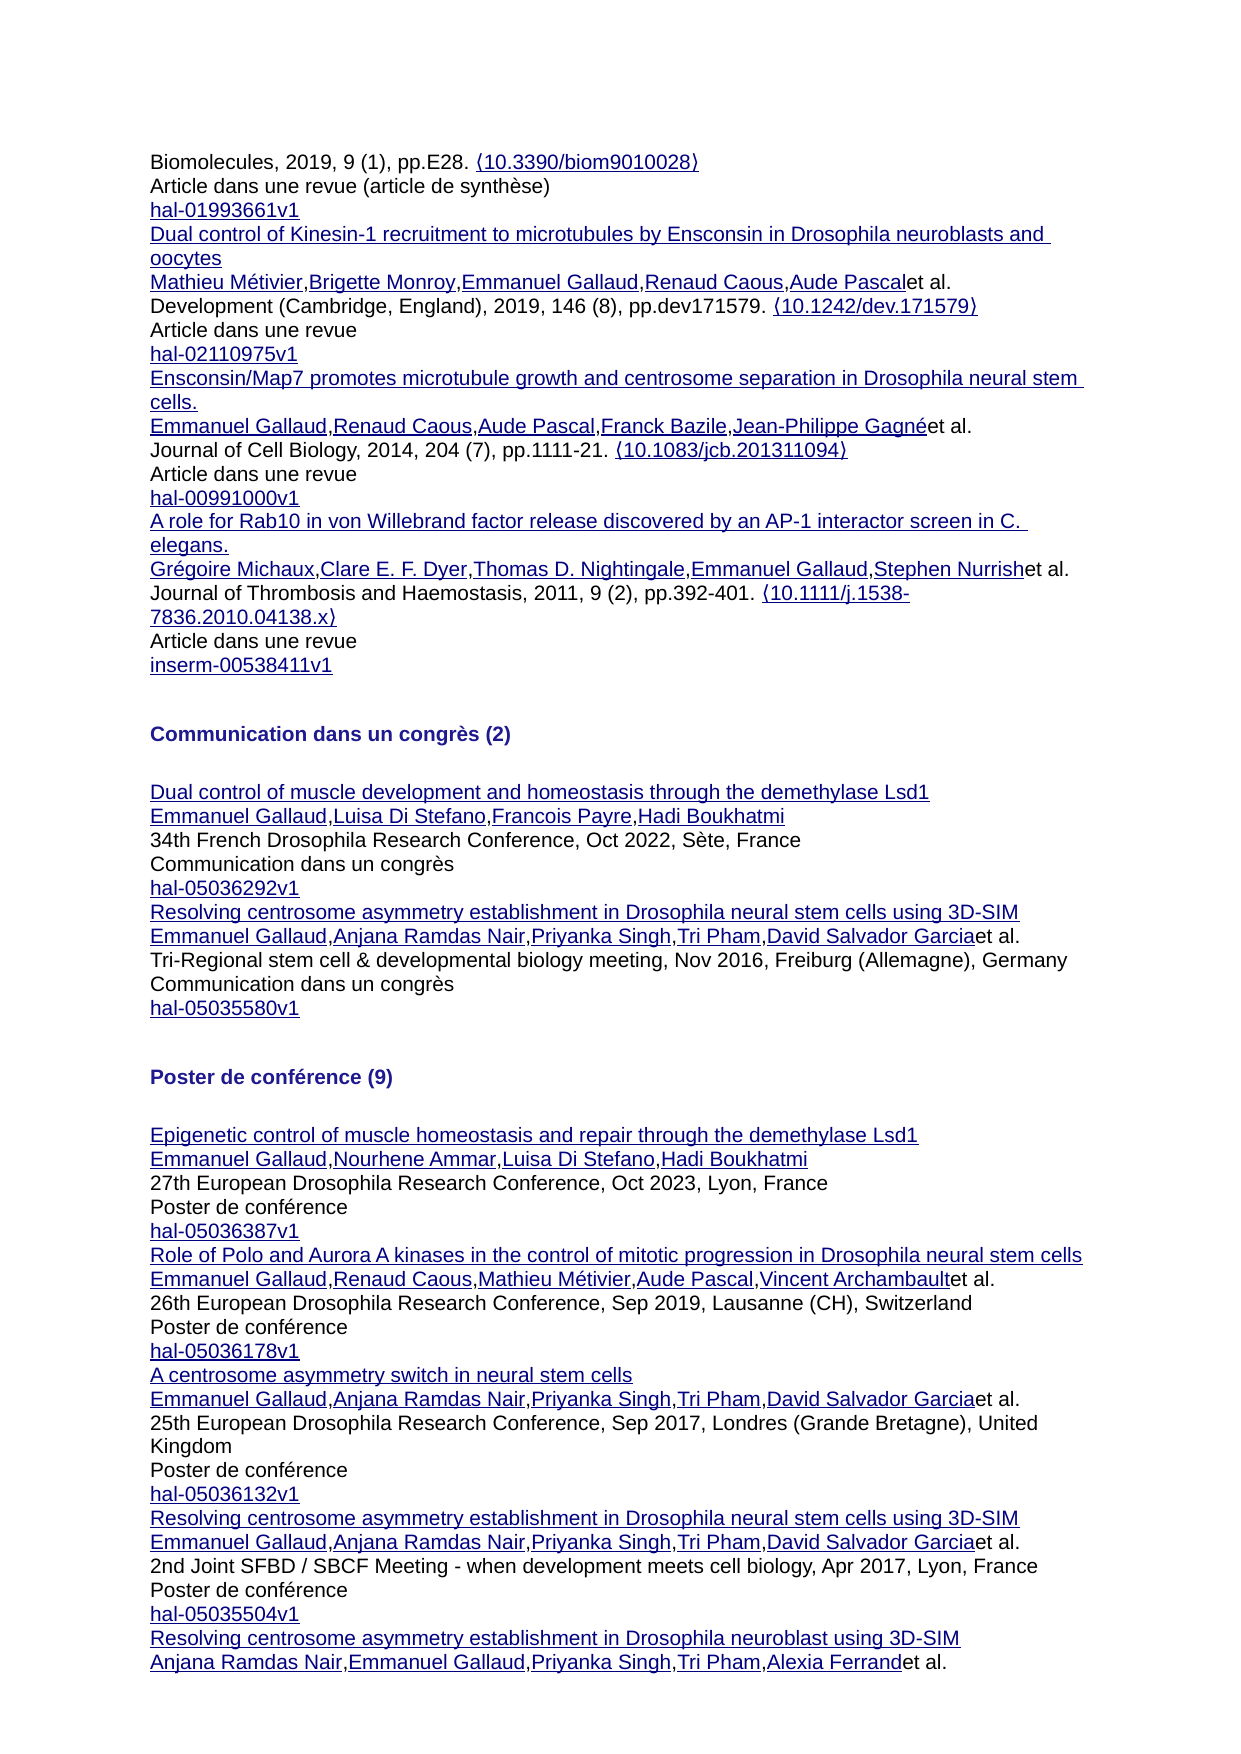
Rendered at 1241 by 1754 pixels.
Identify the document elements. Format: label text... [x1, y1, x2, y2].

table_header Dual control of muscle development and homeostasis through the demethylase Lsd1 Emmanuel Gallaud,Luisa Di Stefano,Francois Payre,Hadi Boukhatmi 34th French Drosophila Research Conference, Oct 2022, Sète, France Communication dans un congrès hal-05036292v1 [150, 780, 1090, 900]
table_cell Resolving centrosome asymmetry establishment in Drosophila neural stem cells using 3D-SIM Emmanuel Gallaud,Anjana Ramdas Nair,Priyanka Singh,Tri Pham,David Salvador Garciaet al. 2nd Joint SFBD / SBCF Meeting - when development meets cell biology, Apr 2017, Lyon, France Poster de conférence hal-05035504v1 [150, 1506, 1090, 1626]
table_cell Ensconsin/Map7 promotes microtubule growth and centrosome separation in Drosophila neural stem cells. Emmanuel Gallaud,Renaud Caous,Aude Pascal,Franck Bazile,Jean-Philippe Gagnéet al. Journal of Cell Biology, 2014, 204 (7), pp.1111-21. ⟨10.1083/jcb.201311094⟩ Article dans une revue hal-00991000v1 [150, 366, 1090, 509]
subtitle Poster de conférence (9) [150, 1064, 1090, 1088]
table_cell A role for Rab10 in von Willebrand factor release discovered by an AP-1 interactor screen in C. elegans. Grégoire Michaux,Clare E. F. Dyer,Thomas D. Nightingale,Emmanuel Gallaud,Stephen Nurrishet al. Journal of Thrombosis and Haemostasis, 2011, 9 (2), pp.392-401. ⟨10.1111/j.1538-7836.2010.04138.x⟩ Article dans une revue inserm-00538411v1 [150, 509, 1090, 677]
subtitle Communication dans un congrès (2) [150, 722, 1090, 746]
table_cell Resolving centrosome asymmetry establishment in Drosophila neuroblast using 3D-SIM Anjana Ramdas Nair,Emmanuel Gallaud,Priyanka Singh,Tri Pham,Alexia Ferrandet al. [150, 1626, 1090, 1674]
table_cell Biomolecules, 2019, 9 (1), pp.E28. ⟨10.3390/biom9010028⟩ Article dans une revue (article de synthèse) hal-01993661v1 [150, 150, 1090, 222]
table_header Epigenetic control of muscle homeostasis and repair through the demethylase Lsd1 Emmanuel Gallaud,Nourhene Ammar,Luisa Di Stefano,Hadi Boukhatmi 27th European Drosophila Research Conference, Oct 2023, Lyon, France Poster de conférence hal-05036387v1 [150, 1123, 1090, 1243]
table_cell Resolving centrosome asymmetry establishment in Drosophila neural stem cells using 3D-SIM Emmanuel Gallaud,Anjana Ramdas Nair,Priyanka Singh,Tri Pham,David Salvador Garciaet al. Tri-Regional stem cell & developmental biology meeting, Nov 2016, Freiburg (Allemagne), Germany Communication dans un congrès hal-05035580v1 [150, 900, 1090, 1020]
table_cell Role of Polo and Aurora A kinases in the control of mitotic progression in Drosophila neural stem cells Emmanuel Gallaud,Renaud Caous,Mathieu Métivier,Aude Pascal,Vincent Archambaultet al. 26th European Drosophila Research Conference, Sep 2019, Lausanne (CH), Switzerland Poster de conférence hal-05036178v1 [150, 1243, 1090, 1362]
table_cell Dual control of Kinesin-1 recruitment to microtubules by Ensconsin in Drosophila neuroblasts and oocytes Mathieu Métivier,Brigette Monroy,Emmanuel Gallaud,Renaud Caous,Aude Pascalet al. Development (Cambridge, England), 2019, 146 (8), pp.dev171579. ⟨10.1242/dev.171579⟩ Article dans une revue hal-02110975v1 [150, 222, 1090, 366]
table_cell A centrosome asymmetry switch in neural stem cells Emmanuel Gallaud,Anjana Ramdas Nair,Priyanka Singh,Tri Pham,David Salvador Garciaet al. 25th European Drosophila Research Conference, Sep 2017, Londres (Grande Bretagne), United Kingdom Poster de conférence hal-05036132v1 [150, 1363, 1090, 1506]
